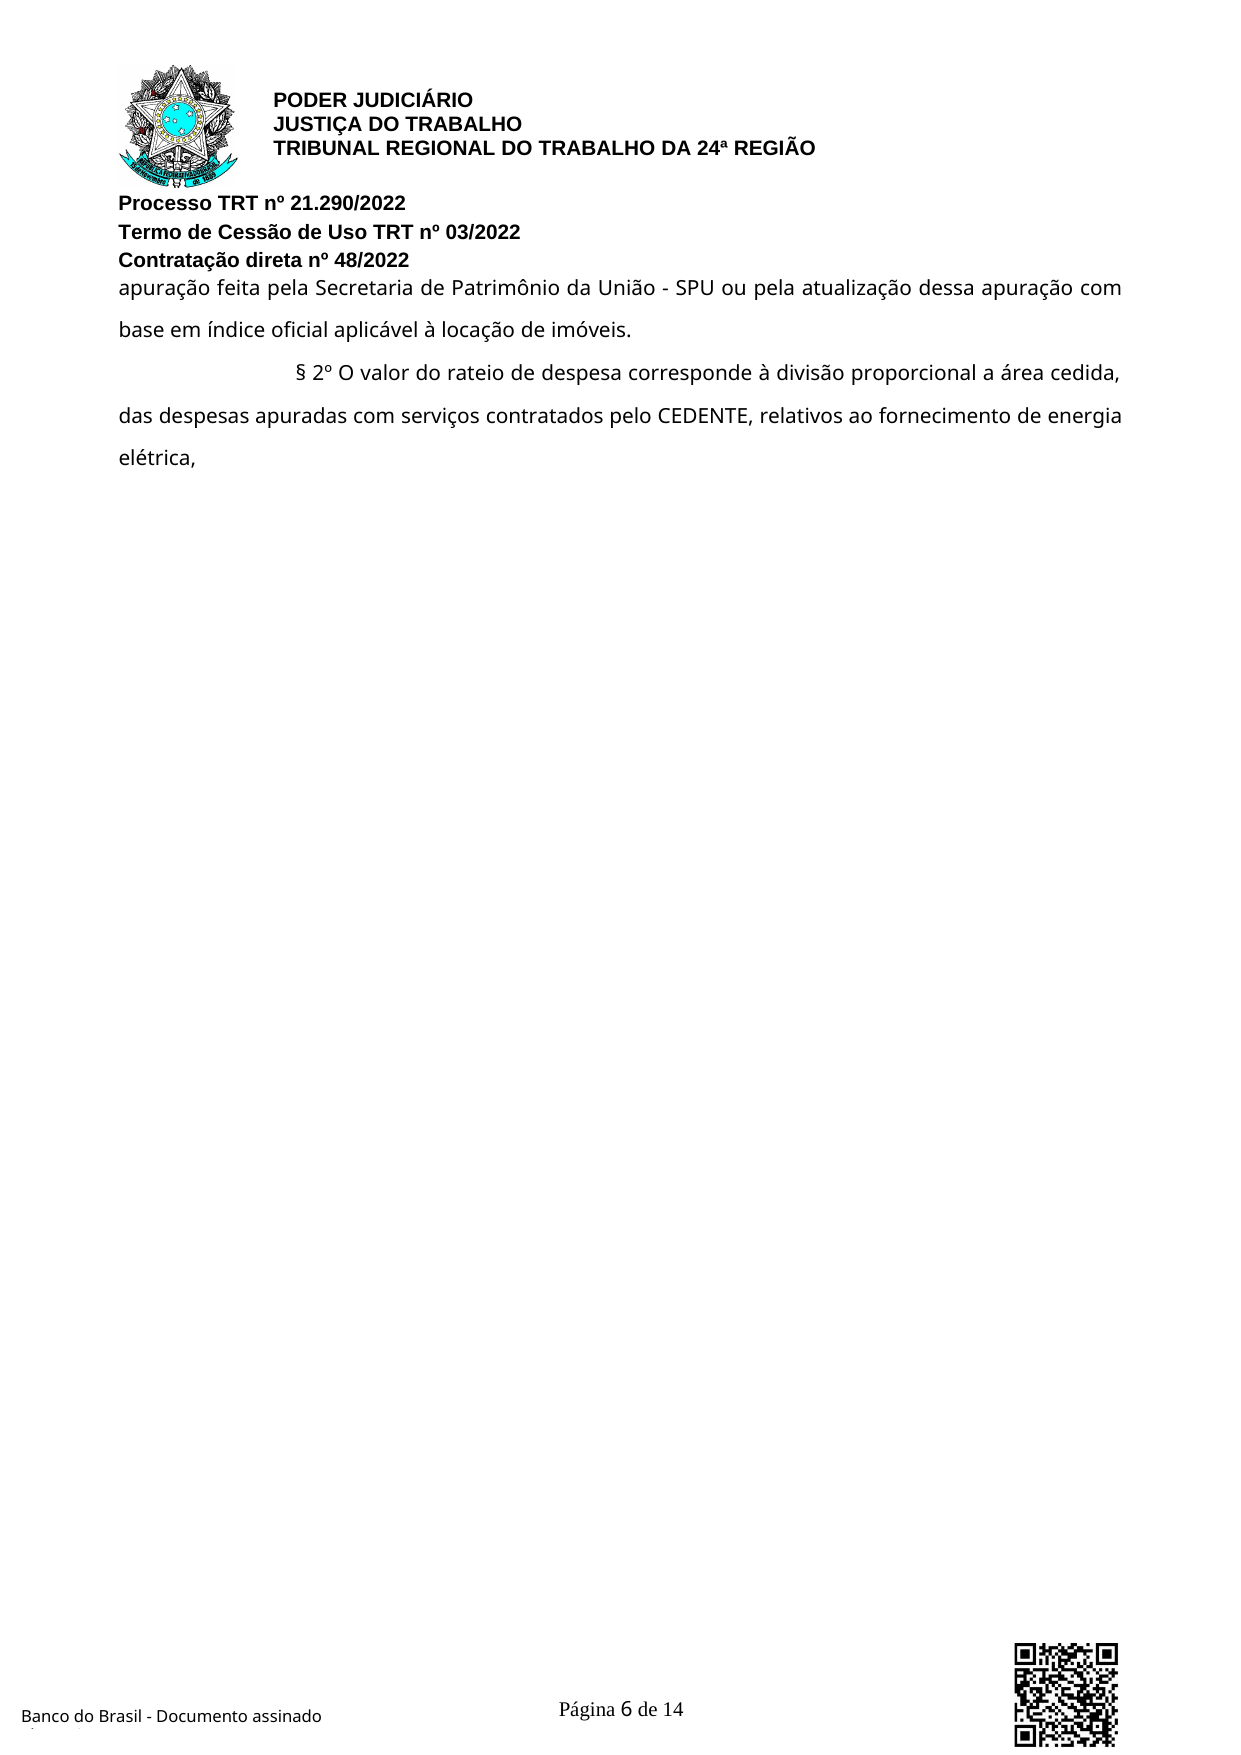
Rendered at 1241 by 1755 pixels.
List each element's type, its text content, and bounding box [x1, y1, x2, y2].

text apuração feita pela Secretaria de Patrimônio da União - SPU ou pela atualização dessa apuração com base em índice oficial aplicável à locação de imóveis. [118, 273, 1123, 344]
text § 2º O valor do rateio de despesa corresponde à divisão proporcional a área cedida, das despesas apuradas com serviços contratados pelo CEDENTE, relativos ao fornecimento de energia elétrica, [118, 358, 1122, 472]
